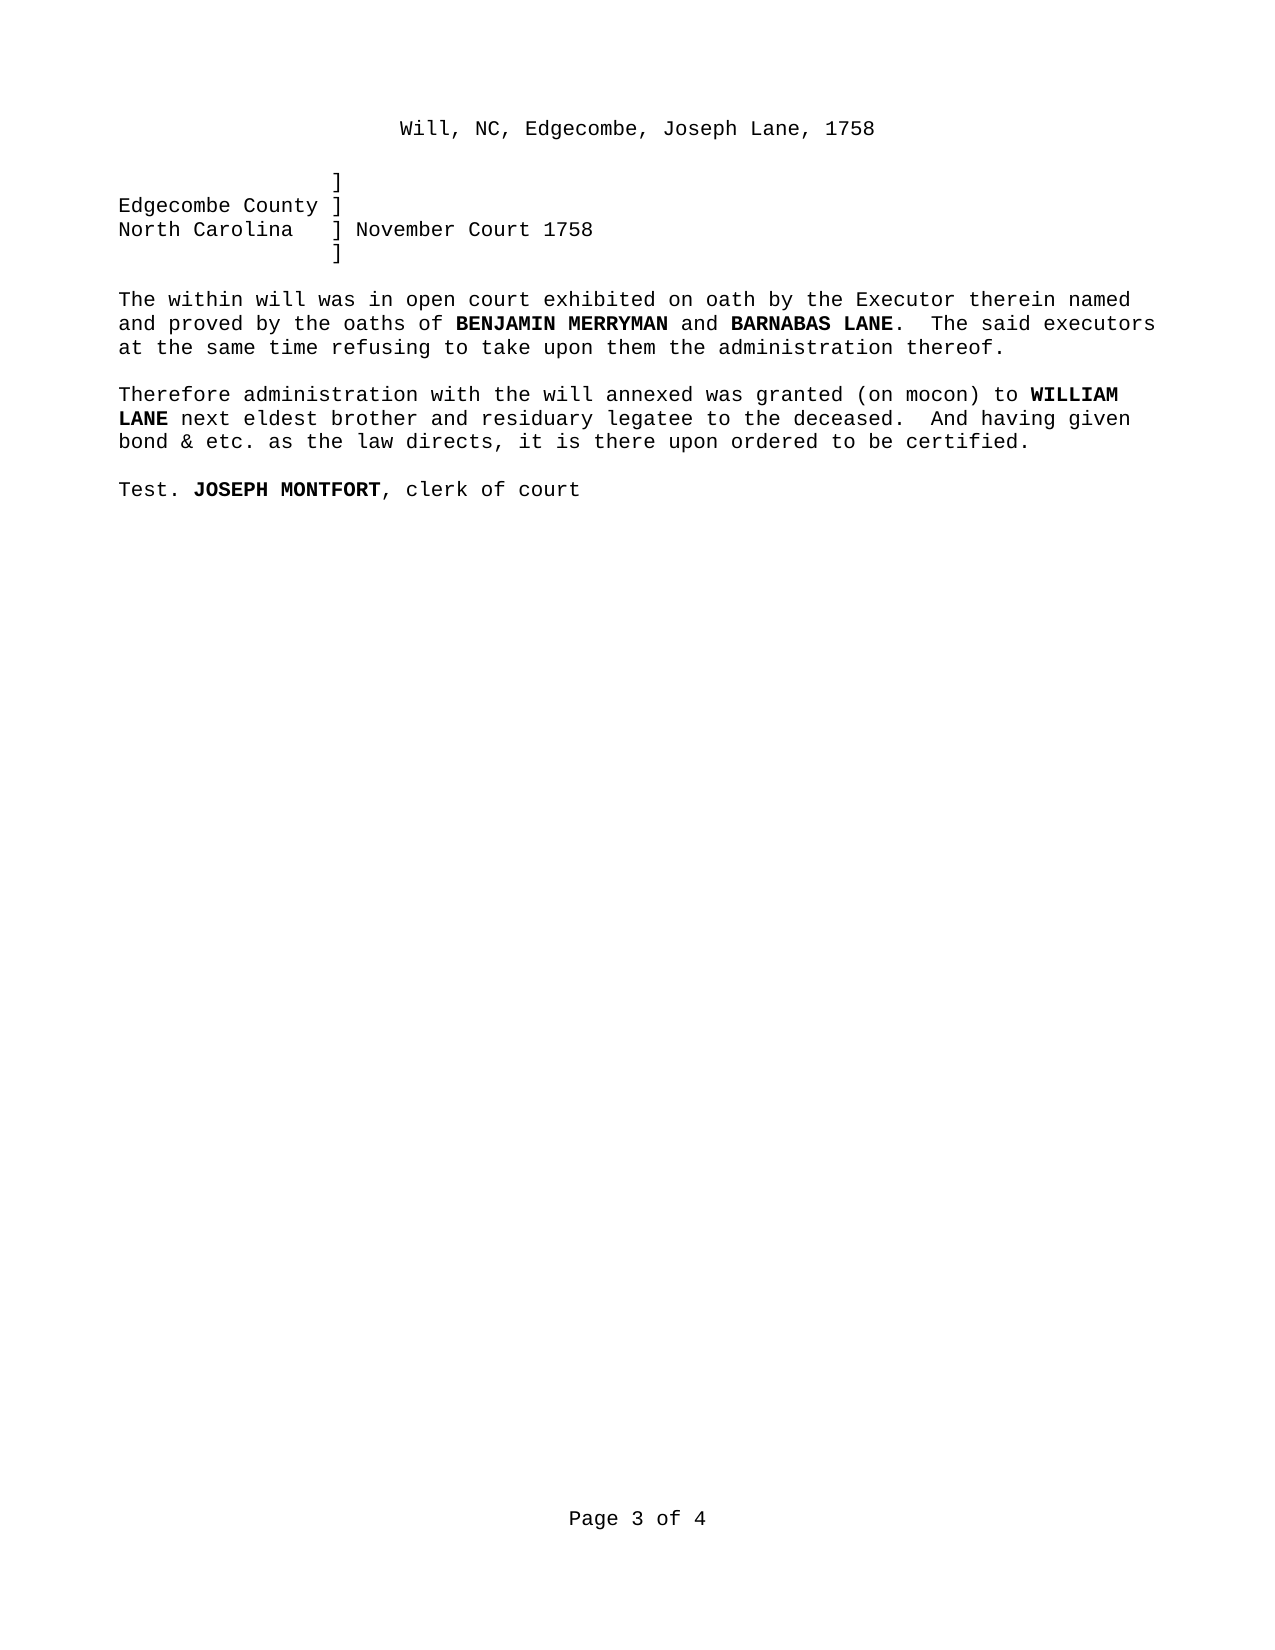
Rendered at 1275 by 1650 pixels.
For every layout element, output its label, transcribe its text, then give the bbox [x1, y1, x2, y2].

text ] [118, 171, 1157, 195]
text Test. Joseph Montfort, clerk of court [118, 479, 1157, 502]
text Therefore administration with the will annexed was granted (on mocon) to William Lane next eldest brother and residuary legatee to the deceased. And having given bond & etc. as the law directs, it is there upon ordered to be certified. [118, 384, 1157, 455]
text North Carolina ] November Court 1758 [118, 218, 1157, 242]
text Edgecombe County ] [118, 195, 1157, 218]
text ] [118, 242, 1157, 266]
text The within will was in open court exhibited on oath by the Executor therein named and proved by the oaths of Benjamin Merryman and Barnabas Lane. The said executors at the same time refusing to take upon them the administration thereof. [118, 289, 1157, 360]
